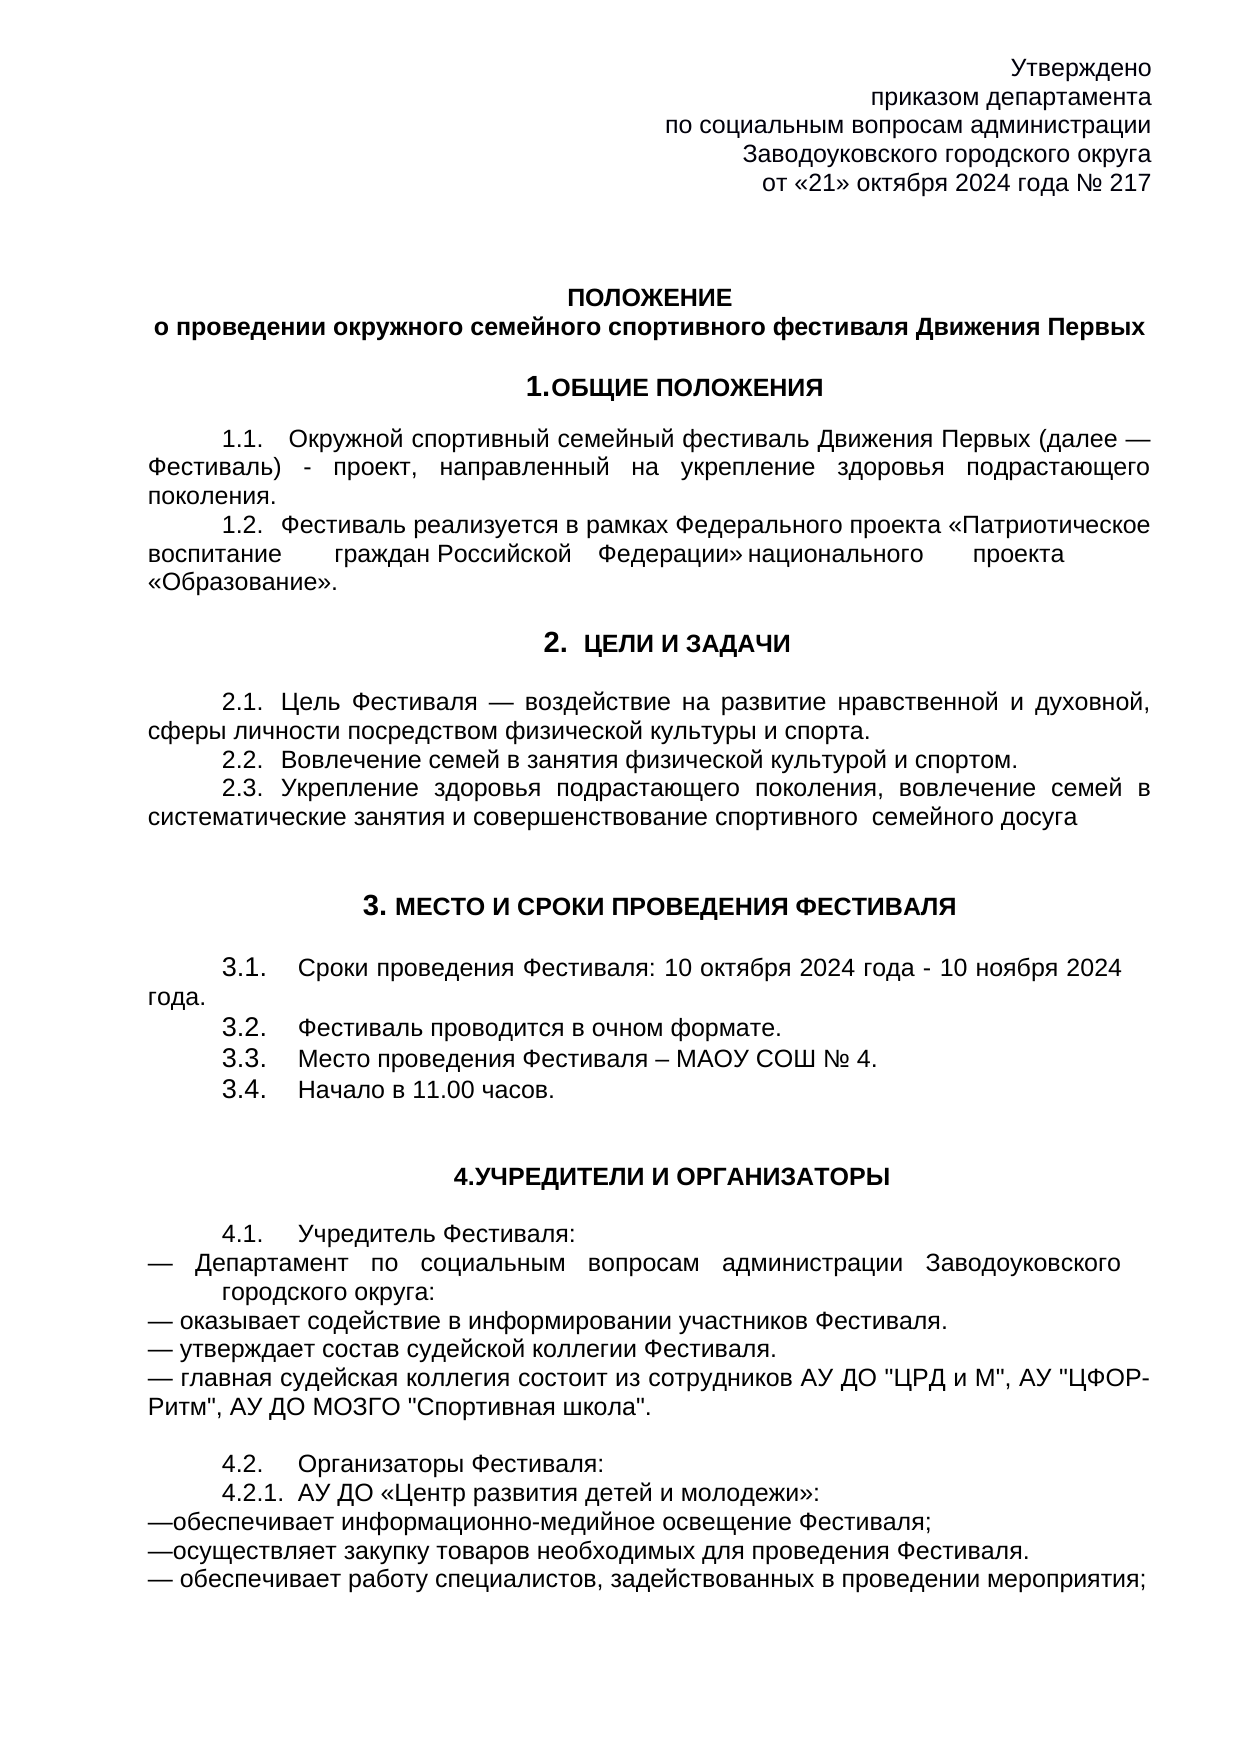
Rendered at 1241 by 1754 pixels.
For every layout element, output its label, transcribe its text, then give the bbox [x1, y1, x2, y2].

list Организаторы Фестиваля: [148, 1449, 1152, 1478]
text о проведении окружного семейного спортивного фестиваля Движения Первых [148, 312, 1152, 341]
text ПОЛОЖЕНИЕ [148, 283, 1152, 312]
list Учредитель Фестиваля: [148, 1219, 1122, 1248]
list Место проведения Фестиваля – МАОУ СОШ № 4. [148, 1042, 1122, 1073]
text Заводоуковского городского округа [148, 139, 1152, 168]
list Цель Фестиваля — воздействие на развитие нравственной и духовной, сферы личности посредством физической культуры и спорта. [148, 687, 1152, 745]
list МЕСТО И СРОКИ ПРОВЕДЕНИЯ ФЕСТИВАЛЯ [148, 888, 1122, 922]
text — утверждает состав судейской коллегии Фестиваля. [148, 1334, 1152, 1363]
list ОБЩИЕ ПОЛОЖЕНИЯ [148, 369, 1152, 403]
text — Департамент по социальным вопросам администрации Заводоуковского городского округа: [148, 1248, 1122, 1306]
text —обеспечивает информационно-медийное освещение Фестиваля; [148, 1507, 1152, 1536]
list Окружной спортивный семейный фестиваль Движения Первых (далее — Фестиваль) - проект, направленный на укрепление здоровья подрастающего поколения. [148, 424, 1152, 510]
list ЦЕЛИ И ЗАДАЧИ [185, 625, 1152, 658]
text по социальным вопросам администрации [148, 111, 1152, 139]
list УЧРЕДИТЕЛИ И ОРГАНИЗАТОРЫ [207, 1162, 1137, 1191]
text от «21» октября 2024 года № 217 [148, 168, 1152, 197]
list АУ ДО «Центр развития детей и молодежи»: [148, 1478, 1152, 1507]
text — обеспечивает работу специалистов, задействованных в проведении мероприятия; [148, 1564, 1152, 1593]
list Фестиваль проводится в очном формате. [148, 1011, 1122, 1042]
text — главная судейская коллегия состоит из сотрудников АУ ДО "ЦРД и М", АУ "ЦФОР-Ритм", АУ ДО МОЗГО "Спортивная школа". [148, 1363, 1152, 1421]
list Фестиваль реализуется в рамках Федерального проекта «Патриотическое воспитание граждан Российской Федерации» национального проекта «Образование». [148, 510, 1152, 596]
text — оказывает содействие в информировании участников Фестиваля. [148, 1306, 1152, 1334]
list Сроки проведения Фестиваля: 10 октября 2024 года - 10 ноября 2024 года. [148, 951, 1122, 1011]
list Вовлечение семей в занятия физической культурой и спортом. [222, 745, 1152, 773]
list Начало в 11.00 часов. [148, 1073, 1122, 1104]
text Утверждено [148, 53, 1152, 82]
text приказом департамента [148, 82, 1152, 111]
list Укрепление здоровья подрастающего поколения, вовлечение семей в систематические занятия и совершенствование спортивного семейного досуга [148, 773, 1152, 831]
text —осуществляет закупку товаров необходимых для проведения Фестиваля. [148, 1536, 1152, 1564]
